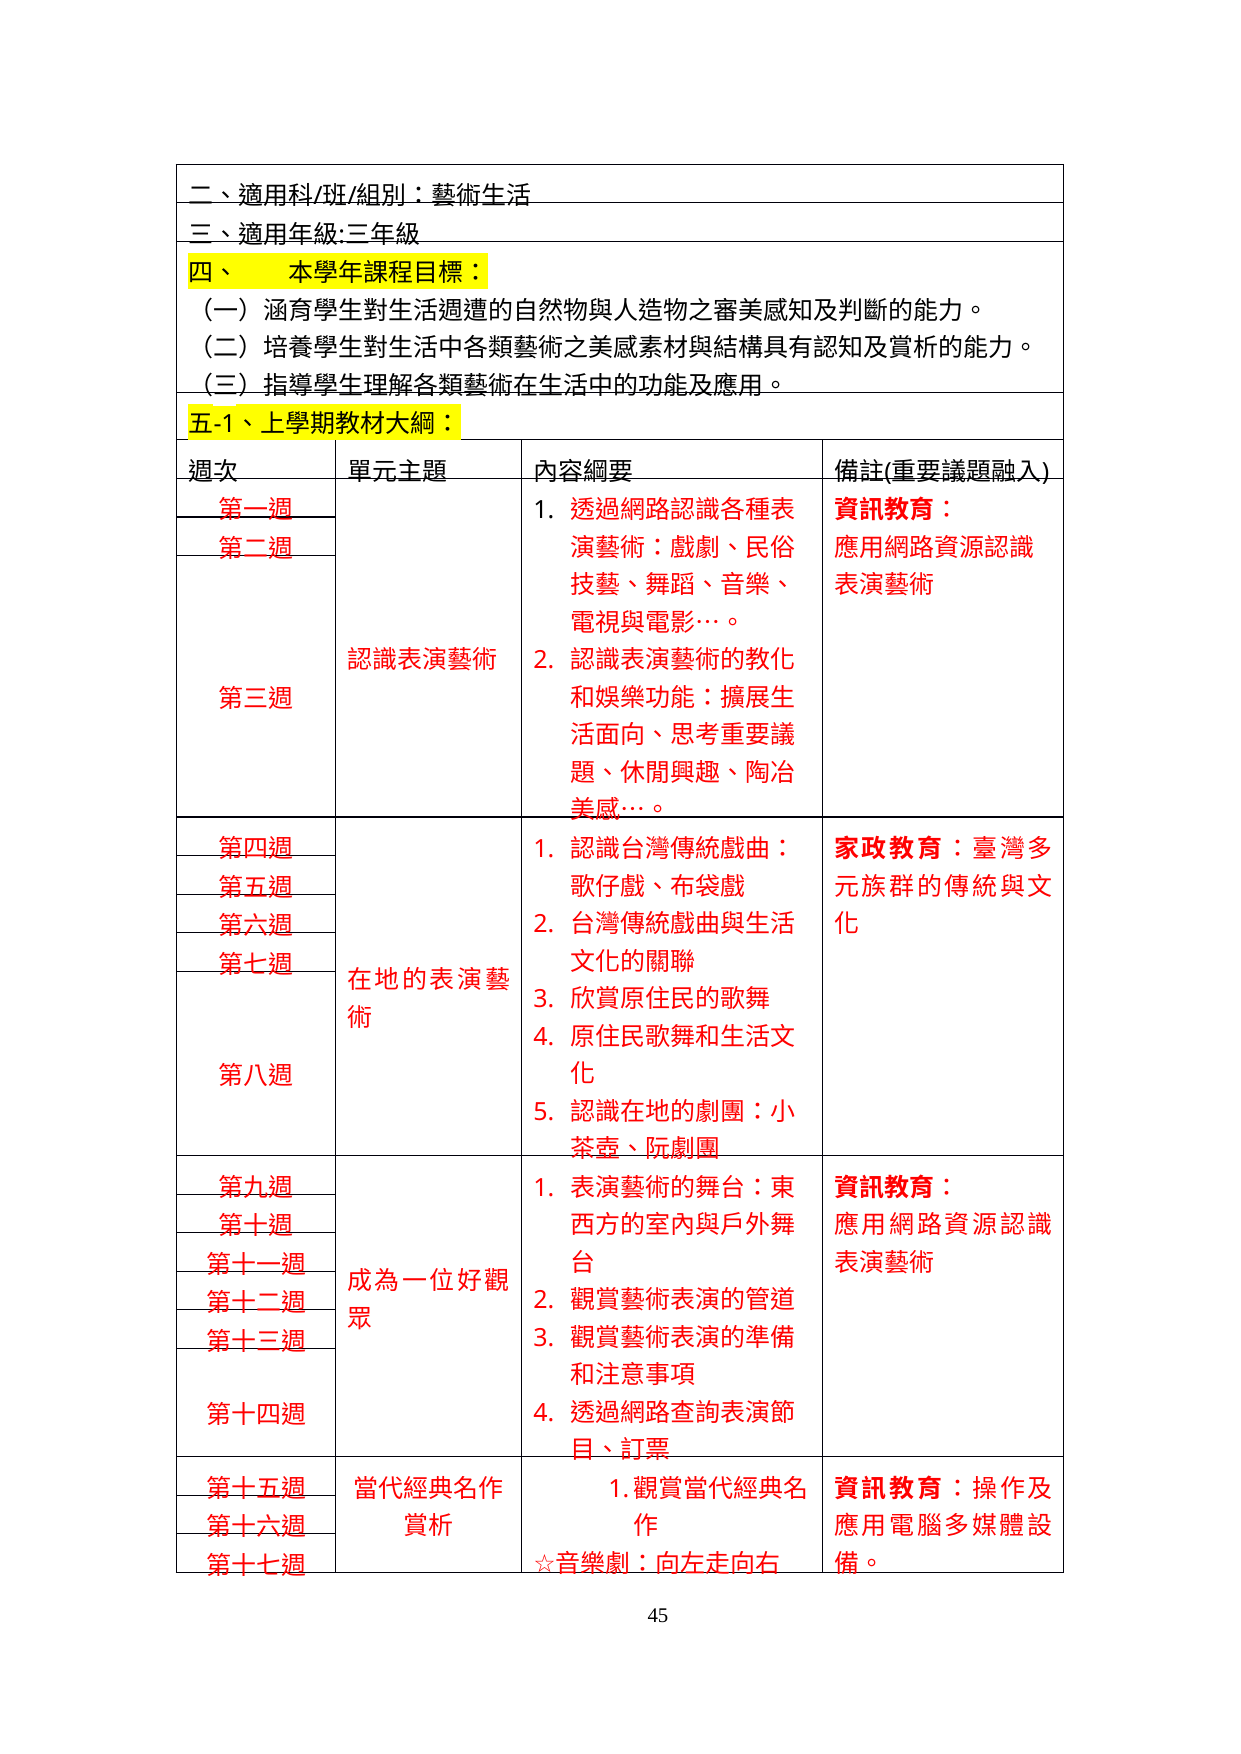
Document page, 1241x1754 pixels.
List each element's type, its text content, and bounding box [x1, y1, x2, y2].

table_cell 第十四週 [177, 1349, 335, 1456]
table_cell 資訊教育： 應用網路資源認識表演藝術 [823, 479, 1063, 816]
table_cell 五-1、上學期教材大綱： [177, 393, 1063, 439]
table_cell 第一週 [177, 479, 335, 516]
table_cell 單元主題 [336, 440, 521, 478]
table_cell 本學年課程目標： （一）涵育學生對生活週遭的自然物與人造物之審美感知及判斷的能力。 （二）培養學生對生活中各類藝術之美感素材與結構具有認知及賞析的能力。 （三）指導學生理解各類藝術在生活中的功能及應用。 [177, 242, 1063, 392]
table_cell 透過網路認識各種表演藝術：戲劇、民俗技藝、舞蹈、音樂、電視與電影…。 認識表演藝術的教化和娛樂功能：擴展生活面向、思考重要議題、休閒興趣、陶冶美感…。 [522, 479, 822, 816]
table_cell 第十七週 [177, 1534, 335, 1572]
table_cell 第七週 [177, 933, 335, 971]
table_cell 認識台灣傳統戲曲：歌仔戲、布袋戲 台灣傳統戲曲與生活文化的關聯 欣賞原住民的歌舞 原住民歌舞和生活文化 認識在地的劇團：小茶壺、阮劇團 [522, 818, 822, 1155]
table_cell 備註(重要議題融入) [823, 440, 1063, 478]
table_cell 三、適用年級:三年級 [177, 203, 1063, 241]
table_cell 表演藝術的舞台：東西方的室內與戶外舞台 觀賞藝術表演的管道 觀賞藝術表演的準備和注意事項 透過網路查詢表演節目、訂票 [522, 1156, 822, 1456]
table_cell 週次 [177, 440, 335, 478]
table_cell 家政教育：臺灣多元族群的傳統與文化 [823, 818, 1063, 1155]
table_cell 第二週 [177, 518, 335, 555]
table_cell 第九週 [177, 1156, 335, 1193]
table_cell 成為一位好觀眾 [336, 1156, 521, 1456]
table_cell 第十六週 [177, 1496, 335, 1533]
table_cell 第十三週 [177, 1310, 335, 1348]
table_cell 資訊教育：操作及應用電腦多媒體設備。 [823, 1457, 1063, 1572]
table_cell 第六週 [177, 895, 335, 932]
table_cell 第三週 [177, 556, 335, 816]
table_cell 第四週 [177, 818, 335, 855]
table_cell 第八週 [177, 972, 335, 1155]
table_cell 認識表演藝術 [336, 479, 521, 816]
table_cell 內容綱要 [522, 440, 822, 478]
table_cell 資訊教育： 應用網路資源認識表演藝術 [823, 1156, 1063, 1456]
table_cell 第十五週 [177, 1457, 335, 1494]
table_cell 第五週 [177, 856, 335, 893]
table_cell 第十週 [177, 1195, 335, 1232]
table_cell 在地的表演藝術 [336, 818, 521, 1155]
table_cell 第十二週 [177, 1272, 335, 1309]
table_cell 第十一週 [177, 1233, 335, 1271]
table_cell 當代經典名作賞析 [336, 1457, 521, 1572]
table_cell 二、適用科/班/組別：藝術生活 [177, 165, 1063, 202]
table_cell 觀賞當代經典名作 ☆音樂劇：向左走向右走；☆歌仔戲：明華園《超炫白蛇傳》；☆舞台劇：屏風《徵婚啟事》；☆舞蹈：林懷民《流浪者之歌》 重要議題討論 [522, 1457, 822, 1572]
